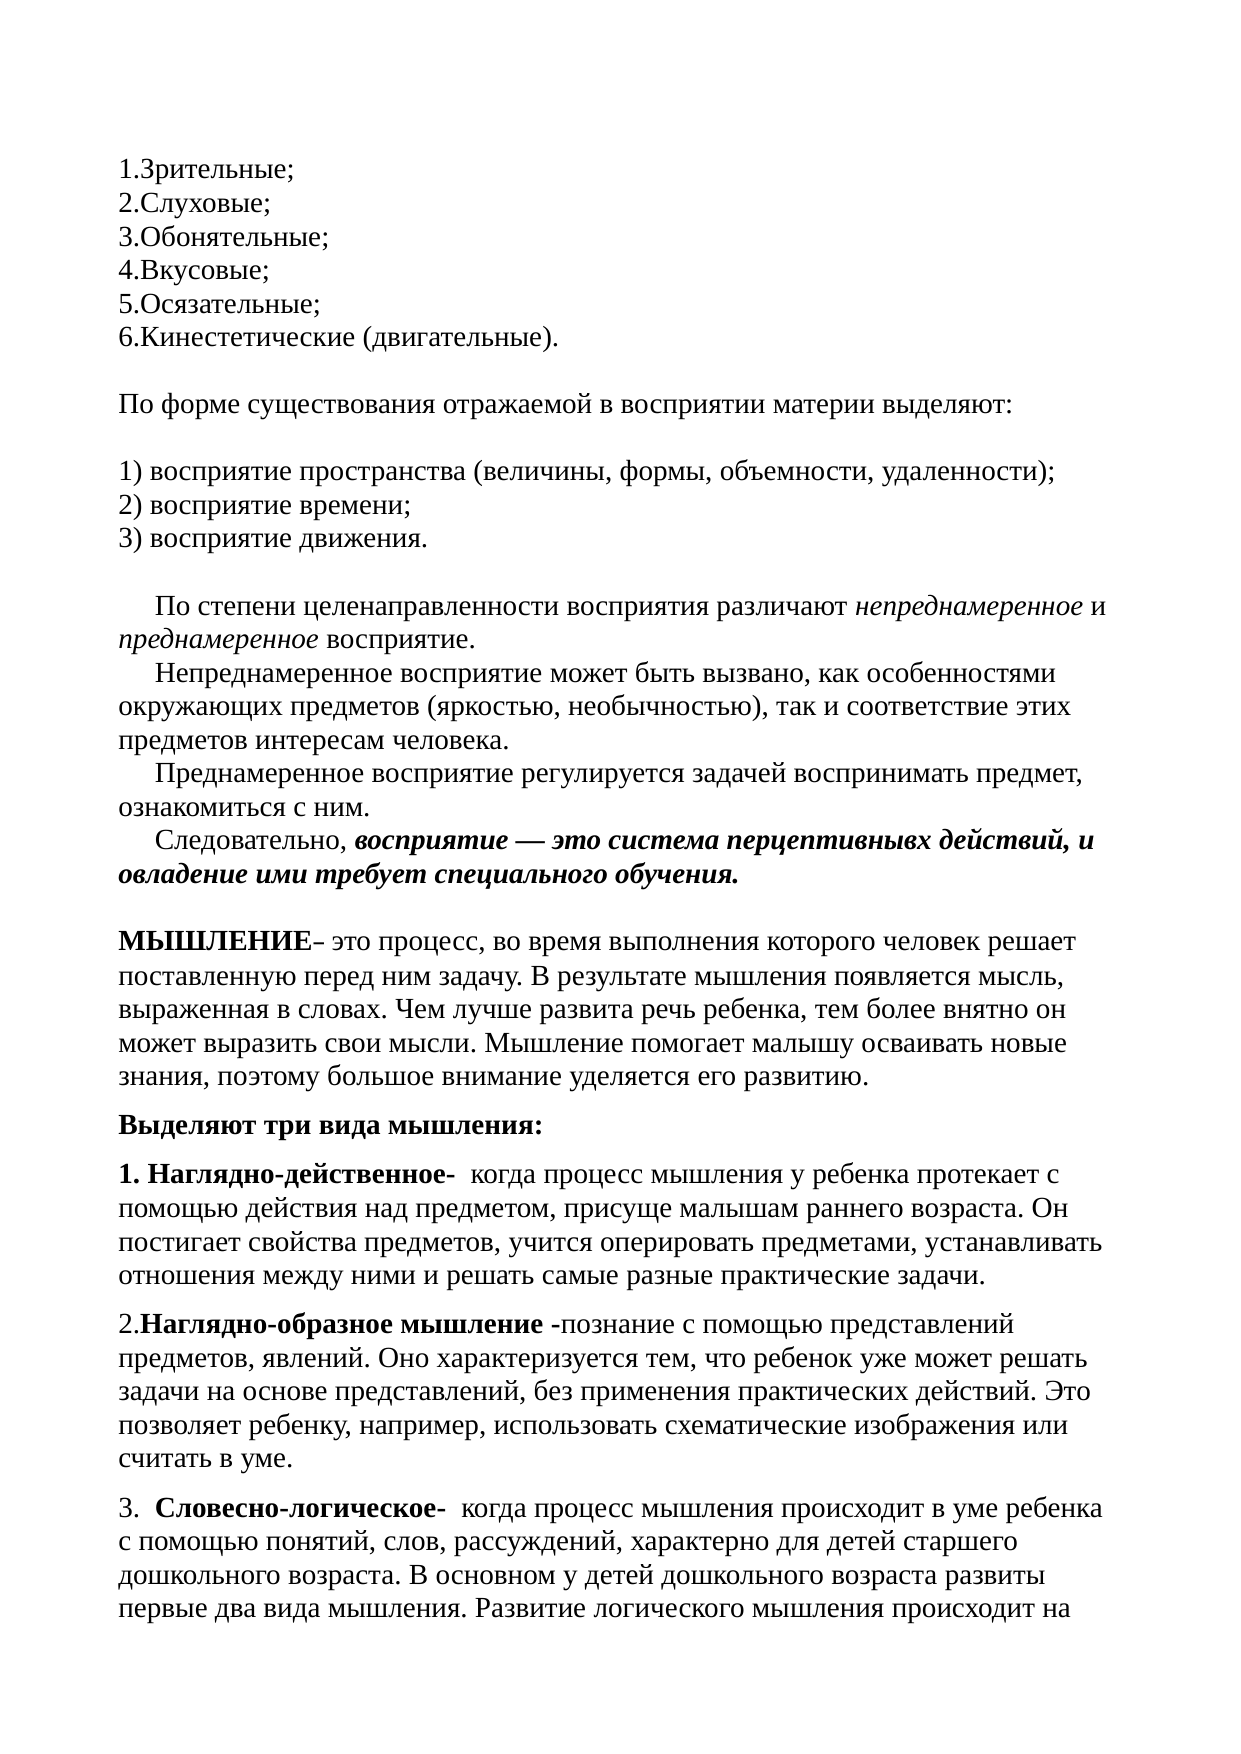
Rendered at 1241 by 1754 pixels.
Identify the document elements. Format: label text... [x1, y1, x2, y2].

text 6.Кинестетические (двигательные). [118, 319, 1122, 353]
list 2.Наглядно-образное мышление -познание с помощью представлений предметов, явлений. Оно характеризуется тем, что ребенок уже может решать задачи на основе представлений, без применения практических действий. Это позволяет ребенку, например, использовать схематические изображения или считать в уме. [118, 1306, 1122, 1474]
text Преднамеренное восприятие регулируется задачей воспринимать предмет, ознакомиться с ним. [118, 755, 1122, 822]
list 3. Словесно-логическое- когда процесс мышления происходит в уме ребенка с помощью понятий, слов, рассуждений, характерно для детей старшего дошкольного возраста. В основном у детей дошкольного возраста развиты первые два вида мышления. Развитие логического мышления происходит на [118, 1490, 1122, 1624]
text 5.Осязательные; [118, 286, 1122, 319]
text 2.Слуховые; [118, 185, 1122, 219]
text 3.Обонятельные; [118, 219, 1122, 252]
text Непреднамеренное восприятие может быть вызвано, как особенностями окружающих предметов (яркостью, необычностью), так и соответствие этих предметов интересам человека. [118, 655, 1122, 755]
text По степени целенаправленности восприятия различают непреднамеренное и преднамеренное восприятие. [118, 588, 1122, 655]
text 1) восприятие пространства (величины, формы, объемности, удаленности); [118, 453, 1122, 487]
list 1. Наглядно-действенное- когда процесс мышления у ребенка протекает с помощью действия над предметом, присуще малышам раннего возраста. Он постигает свойства предметов, учится оперировать предметами, устанавливать отношения между ними и решать самые разные практические задачи. [118, 1157, 1122, 1291]
text Следовательно, восприятие — это система перцептивнывх действий, и овладение ими требует специального обучения. [118, 822, 1122, 889]
text Выделяют три вида мышления: [118, 1107, 1122, 1141]
text 2) восприятие времени; [118, 487, 1122, 521]
text По форме существования отражаемой в восприятии материи выделяют: [118, 386, 1122, 420]
text 3) восприятие движения. [118, 521, 1122, 554]
text 1.Зрительные; [118, 152, 1122, 185]
text 4.Вкусовые; [118, 252, 1122, 286]
text МЫШЛЕНИЕ– это процесс, во время выполнения которого человек решает поставленную перед ним задачу. В результате мышления появляется мысль, выраженная в словах. Чем лучше развита речь ребенка, тем более внятно он может выразить свои мысли. Мышление помогает малышу осваивать новые знания, поэтому большое внимание уделяется его развитию. [118, 923, 1122, 1092]
